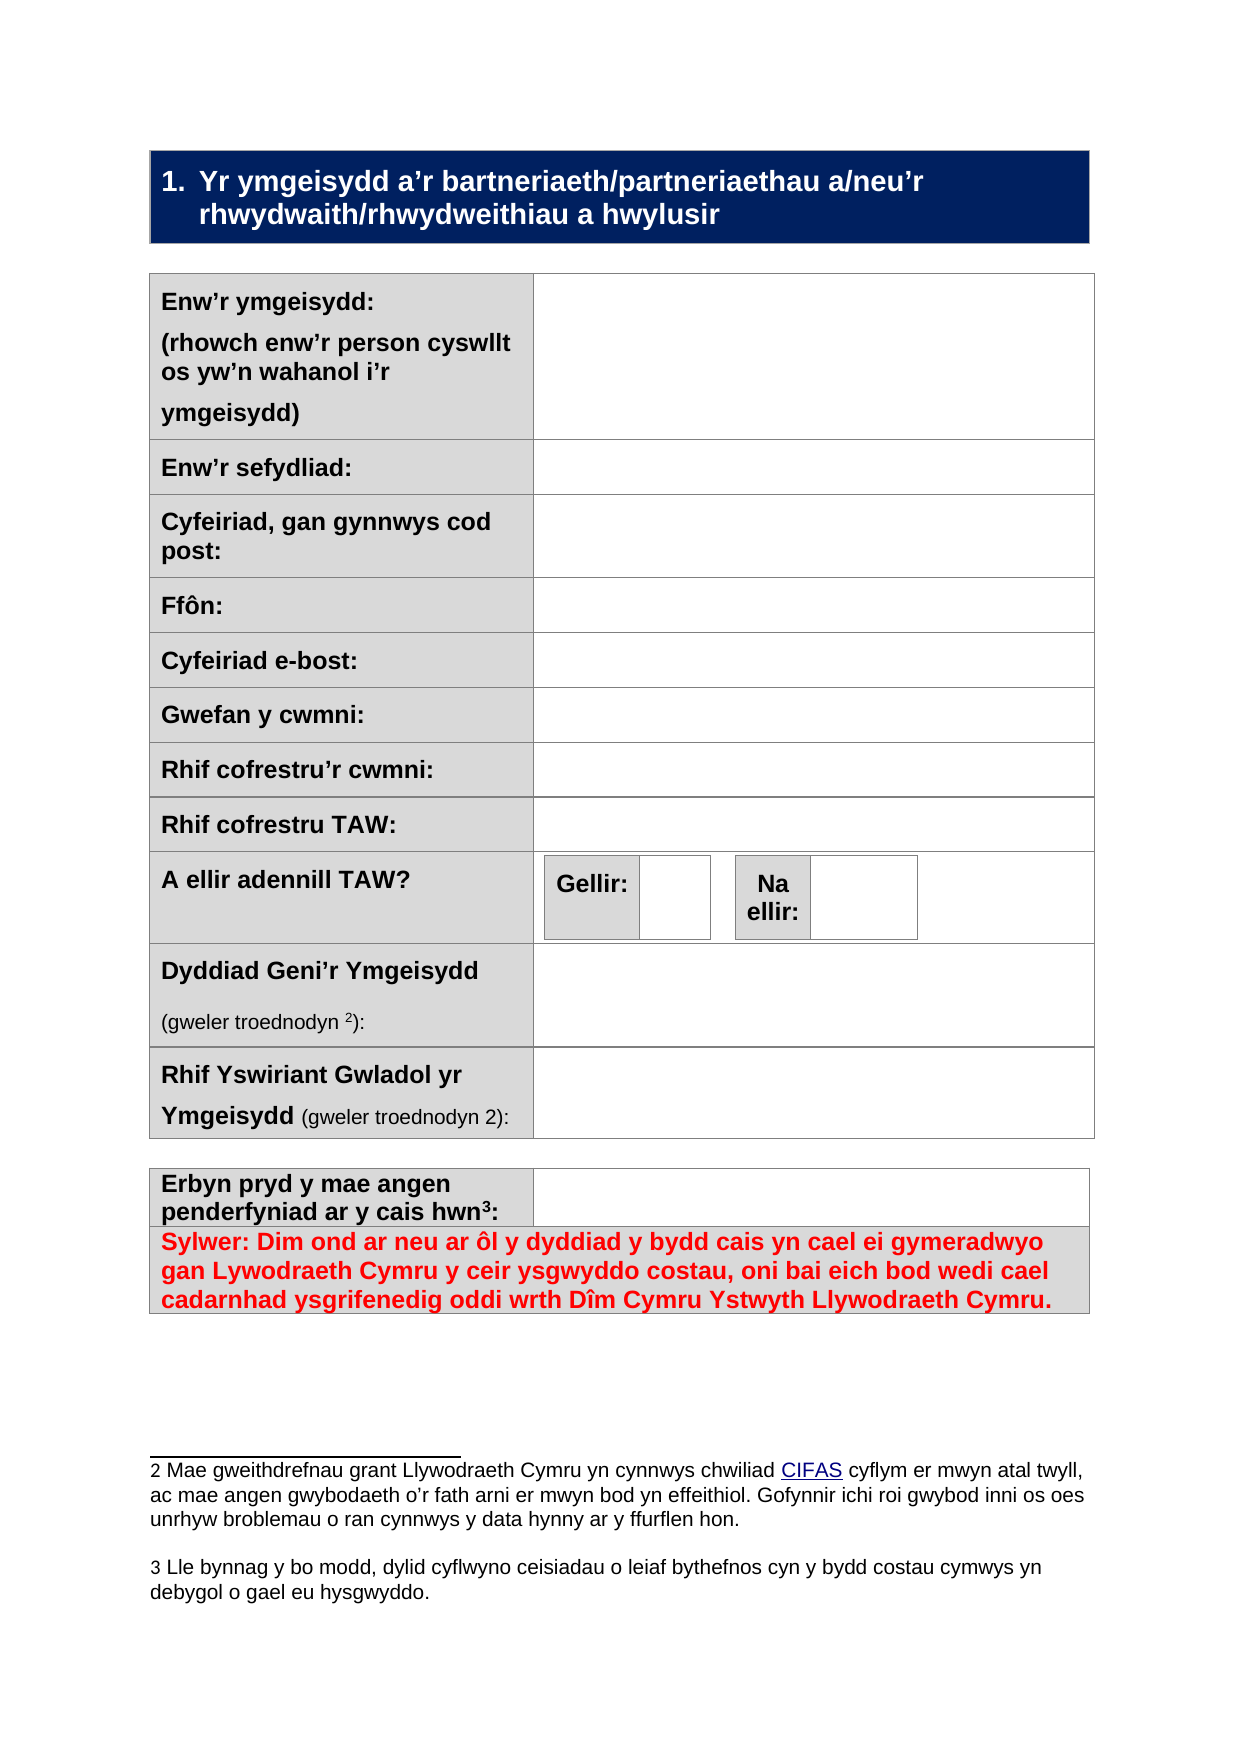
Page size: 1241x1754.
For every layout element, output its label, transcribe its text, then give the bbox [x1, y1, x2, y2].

table_cell Ffôn: [150, 578, 533, 632]
table_cell Rhif Yswiriant Gwladol yr Ymgeisydd (gweler troednodyn 2): [150, 1048, 533, 1138]
table_cell [534, 852, 1094, 943]
table_cell Gwefan y cwmni: [150, 688, 533, 742]
table_header [811, 856, 917, 939]
table_cell [534, 633, 1094, 687]
table_cell Cyfeiriad e-bost: [150, 633, 533, 687]
table_cell [534, 440, 1094, 494]
table_cell [534, 743, 1094, 796]
table_header [711, 855, 735, 939]
table_cell Enw’r sefydliad: [150, 440, 533, 494]
table_cell Sylwer: Dim ond ar neu ar ôl y dyddiad y bydd cais yn cael ei gymeradwyo gan Lywodraeth Cymru y ceir ysgwyddo costau, oni bai eich bod wedi cael cadarnhad ysgrifenedig oddi wrth Dîm Cymru Ystwyth Llywodraeth Cymru. [150, 1227, 1089, 1313]
table_cell [534, 1048, 1094, 1138]
table_cell [534, 578, 1094, 632]
table_cell [534, 688, 1094, 742]
table_header [640, 856, 710, 939]
table_cell Rhif cofrestru’r cwmni: [150, 743, 533, 796]
table_cell Cyfeiriad, gan gynnwys cod post: [150, 495, 533, 577]
table_header Yr ymgeisydd a’r bartneriaeth/partneriaethau a/neu’r rhwydwaith/rhwydweithiau a hwylusir [151, 151, 1089, 243]
table_cell A ellir adennill TAW? [150, 852, 533, 943]
table_cell Dyddiad Geni’r Ymgeisydd (gweler troednodyn ): [150, 944, 533, 1046]
table_cell [534, 944, 1094, 1046]
table_cell [534, 495, 1094, 577]
table_header Erbyn pryd y mae angen penderfyniad ar y cais hwn: [150, 1169, 533, 1226]
table_header Enw’r ymgeisydd: (rhowch enw’r person cyswllt os yw’n wahanol i’r ymgeisydd) [150, 274, 533, 439]
table_header Na ellir: [736, 856, 810, 939]
table_header [534, 274, 1094, 439]
table_cell [534, 798, 1094, 851]
table_cell Rhif cofrestru TAW: [150, 798, 533, 851]
table_header Gellir: [545, 856, 639, 939]
table_header [534, 1169, 1089, 1226]
